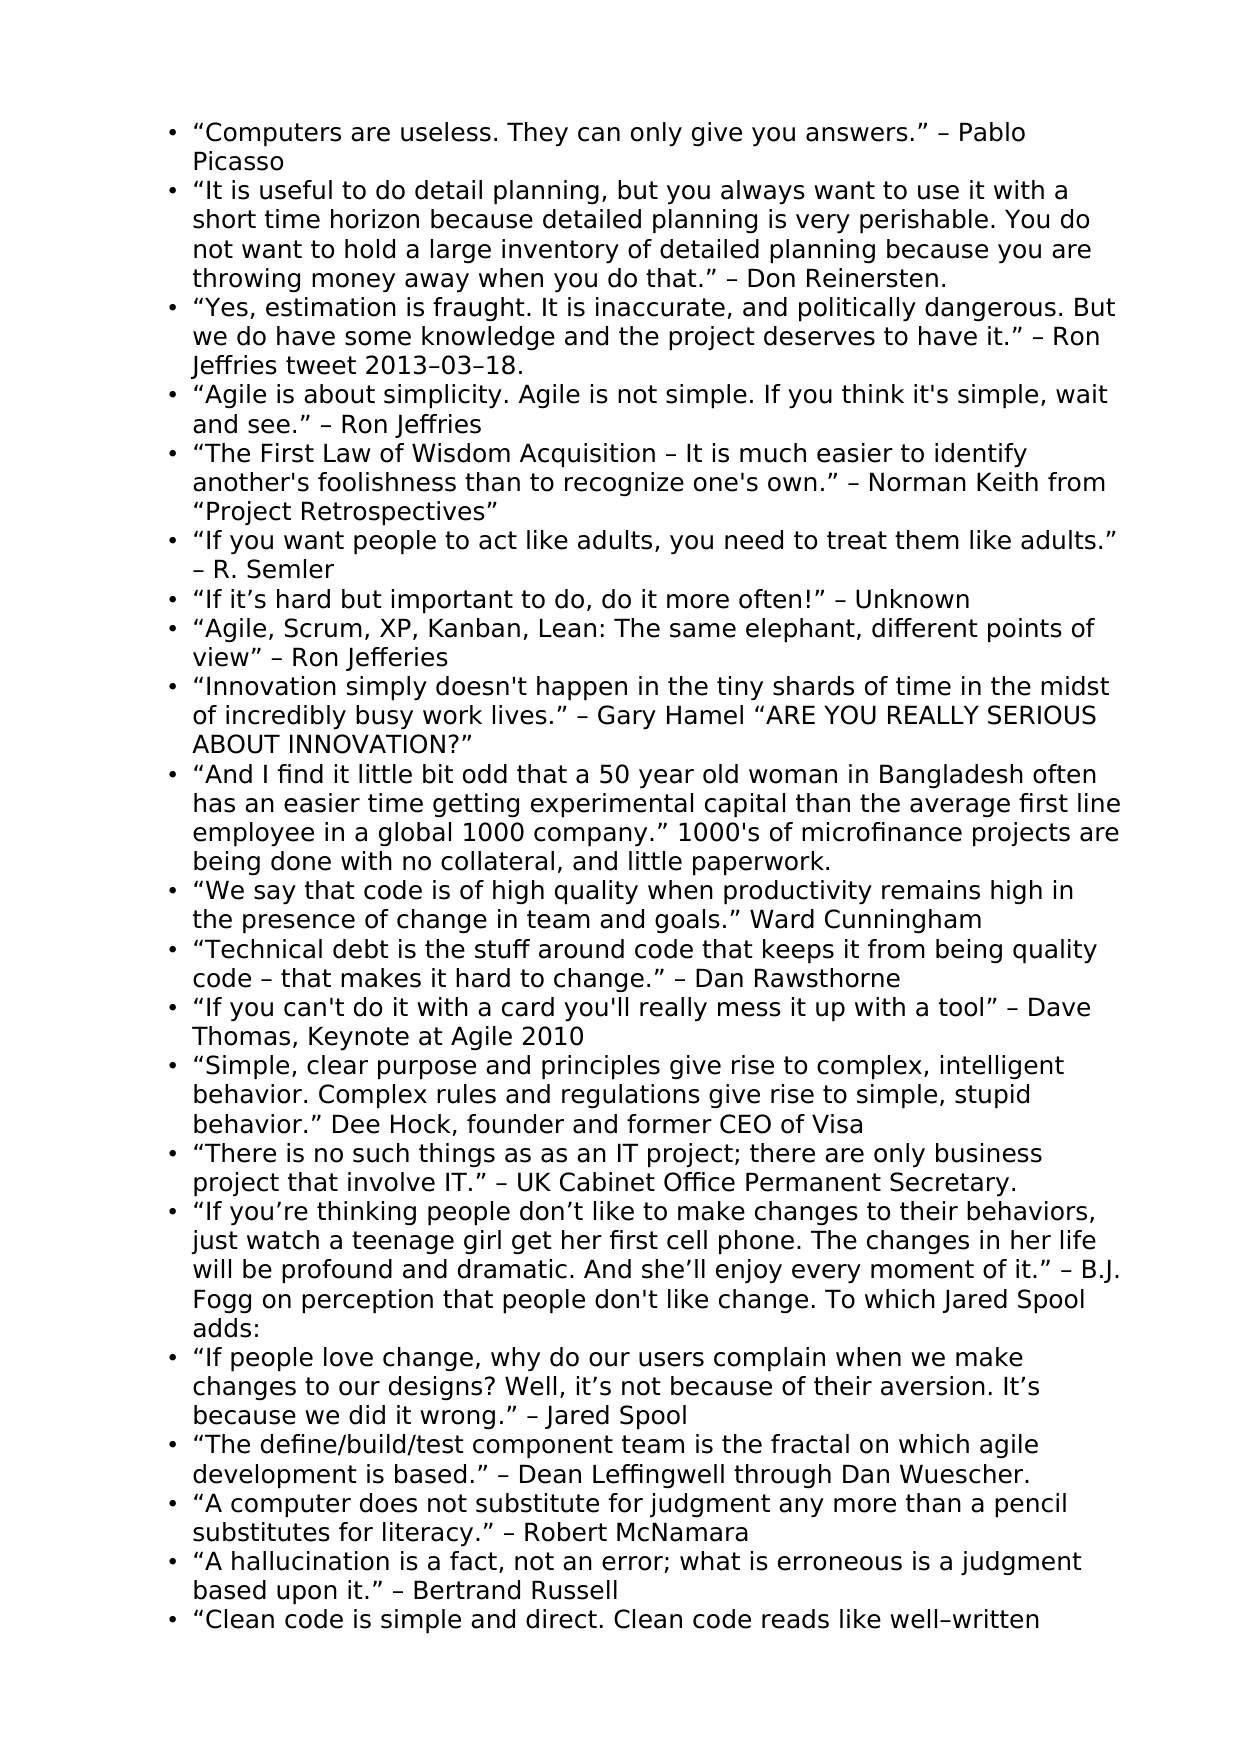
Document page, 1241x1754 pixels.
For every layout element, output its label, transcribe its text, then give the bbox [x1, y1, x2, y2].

list “Yes, estimation is fraught. It is inaccurate, and politically dangerous. But we do have some knowledge and the project deserves to have it.” – Ron Jeffries tweet 2013–03–18. [177, 293, 1122, 381]
list “Innovation simply doesn't happen in the tiny shards of time in the midst of incredibly busy work lives.” – Gary Hamel “ARE YOU REALLY SERIOUS ABOUT INNOVATION?” [177, 672, 1122, 760]
list “It is useful to do detail planning, but you always want to use it with a short time horizon because detailed planning is very perishable. You do not want to hold a large inventory of detailed planning because you are throwing money away when you do that.” – Don Reinersten. [177, 176, 1122, 293]
list “A computer does not substitute for judgment any more than a pencil substitutes for literacy.” – Robert McNamara [177, 1489, 1122, 1547]
list “The define/build/test component team is the fractal on which agile development is based.” – Dean Leffingwell through Dan Wuescher. [177, 1431, 1122, 1489]
list “If you can't do it with a card you'll really mess it up with a tool” – Dave Thomas, Keynote at Agile 2010 [177, 993, 1122, 1051]
list “A hallucination is a fact, not an error; what is erroneous is a judgment based upon it.” – Bertrand Russell [177, 1547, 1122, 1606]
list “Computers are useless. They can only give you answers.” – Pablo Picasso [177, 118, 1122, 176]
list “There is no such things as as an IT project; there are only business project that involve IT.” – UK Cabinet Office Permanent Secretary. [177, 1139, 1122, 1197]
list “Simple, clear purpose and principles give rise to complex, intelligent behavior. Complex rules and regulations give rise to simple, stupid behavior.” Dee Hock, founder and former CEO of Visa [177, 1051, 1122, 1139]
list “If you’re thinking people don’t like to make changes to their behaviors, just watch a teenage girl get her first cell phone. The changes in her life will be profound and dramatic. And she’ll enjoy every moment of it.” – B.J. Fogg on perception that people don't like change. To which Jared Spool adds: [177, 1197, 1122, 1343]
list “Clean code is simple and direct. Clean code reads like well–written [177, 1606, 1122, 1635]
list “And I find it little bit odd that a 50 year old woman in Bangladesh often has an easier time getting experimental capital than the average first line employee in a global 1000 company.” 1000's of microfinance projects are being done with no collateral, and little paperwork. [177, 760, 1122, 876]
list “If you want people to act like adults, you need to treat them like adults.” – R. Semler [177, 526, 1122, 585]
list “Technical debt is the stuff around code that keeps it from being quality code – that makes it hard to change.” – Dan Rawsthorne [177, 935, 1122, 993]
list “Agile is about simplicity. Agile is not simple. If you think it's simple, wait and see.” – Ron Jeffries [177, 381, 1122, 439]
list “If it’s hard but important to do, do it more often!” – Unknown [177, 585, 1122, 614]
list “If people love change, why do our users complain when we make changes to our designs? Well, it’s not because of their aversion. It’s because we did it wrong.” – Jared Spool [177, 1343, 1122, 1431]
list “We say that code is of high quality when productivity remains high in the presence of change in team and goals.” Ward Cunningham [177, 876, 1122, 935]
list “Agile, Scrum, XP, Kanban, Lean: The same elephant, different points of view” – Ron Jefferies [177, 614, 1122, 672]
list “The First Law of Wisdom Acquisition – It is much easier to identify another's foolishness than to recognize one's own.” – Norman Keith from “Project Retrospectives” [177, 439, 1122, 526]
